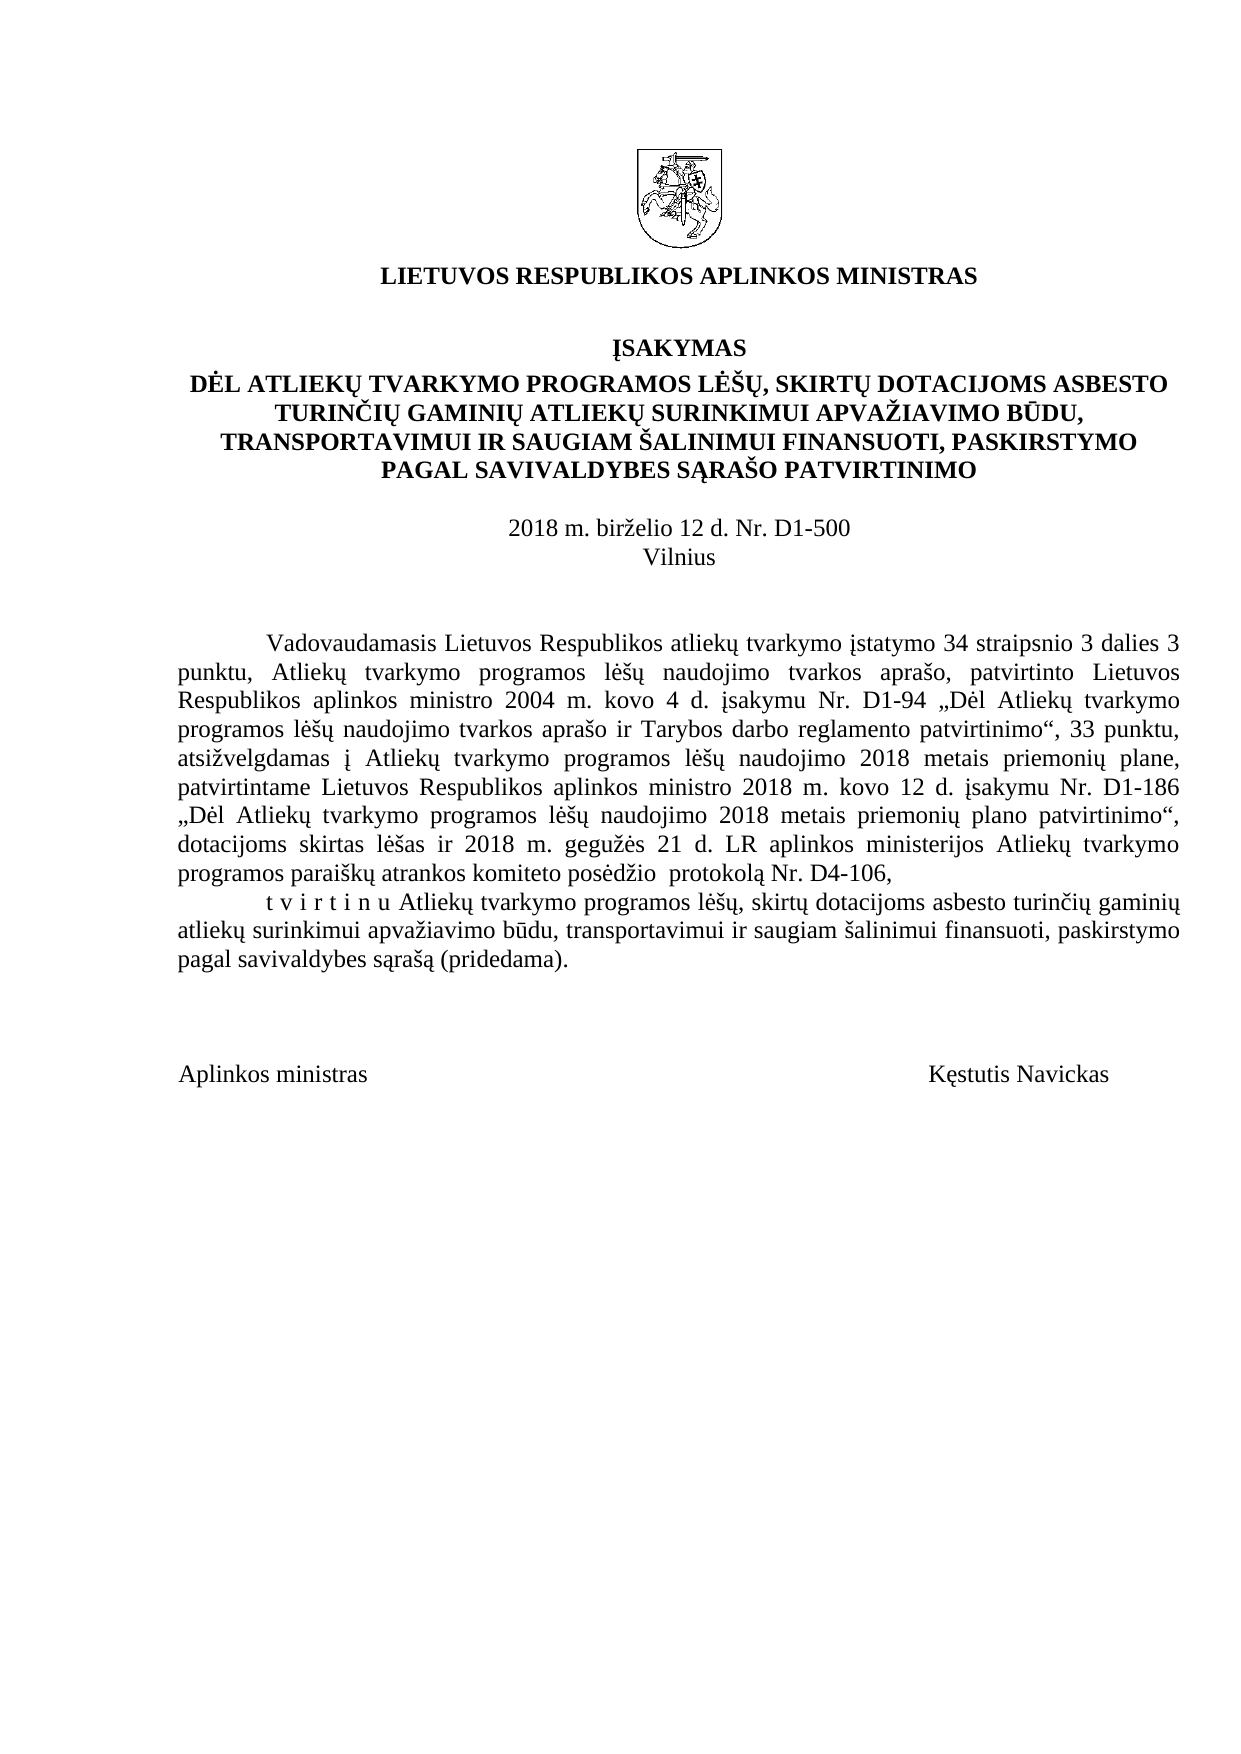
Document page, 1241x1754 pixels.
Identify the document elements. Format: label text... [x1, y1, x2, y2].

text DĖL ATLIEKŲ TVARKYMO PROGRAMOS LĖŠŲ, SKIRTŲ DOTACIJOMS ASBESTO TURINČIŲ GAMINIŲ ATLIEKŲ SURINKIMUI APVAŽIAVIMO BŪDU, TRANSPORTAVIMUI IR SAUGIAM ŠALINIMUI FINANSUOTI, PASKIRSTYMO PAGAL SAVIVALDYBES SĄRAŠO PATVIRTINIMO [177, 369, 1181, 484]
text Aplinkos ministras Kęstutis Navickas [178, 1059, 1177, 1088]
text Vadovaudamasis Lietuvos Respublikos atliekų tvarkymo įstatymo 34 straipsnio 3 dalies 3 punktu, Atliekų tvarkymo programos lėšų naudojimo tvarkos aprašo, patvirtinto Lietuvos Respublikos aplinkos ministro 2004 m. kovo 4 d. įsakymu Nr. D1-94 „Dėl Atliekų tvarkymo programos lėšų naudojimo tvarkos aprašo ir Tarybos darbo reglamento patvirtinimo“, 33 punktu, atsižvelgdamas į Atliekų tvarkymo programos lėšų naudojimo 2018 metais priemonių plane, patvirtintame Lietuvos Respublikos aplinkos ministro 2018 m. kovo 12 d. įsakymu Nr. D1-186 „Dėl Atliekų tvarkymo programos lėšų naudojimo 2018 metais priemonių plano patvirtinimo“, dotacijoms skirtas lėšas ir 2018 m. gegužės 21 d. LR aplinkos ministerijos Atliekų tvarkymo programos paraiškų atrankos komiteto posėdžio protokolą Nr. D4-106, [177, 628, 1181, 887]
text 2018 m. birželio 12 d. Nr. D1-500 [177, 513, 1181, 542]
text t v i r t i n u Atliekų tvarkymo programos lėšų, skirtų dotacijoms asbesto turinčių gaminių atliekų surinkimui apvažiavimo būdu, transportavimui ir saugiam šalinimui finansuoti, paskirstymo pagal savivaldybes sąrašą (pridedama). [177, 887, 1181, 973]
text Vilnius [177, 542, 1181, 599]
text ĮSAKYMAS [177, 333, 1181, 362]
text LIETUVOS RESPUBLIKOS APLINKOS MINISTRAS [177, 261, 1181, 290]
